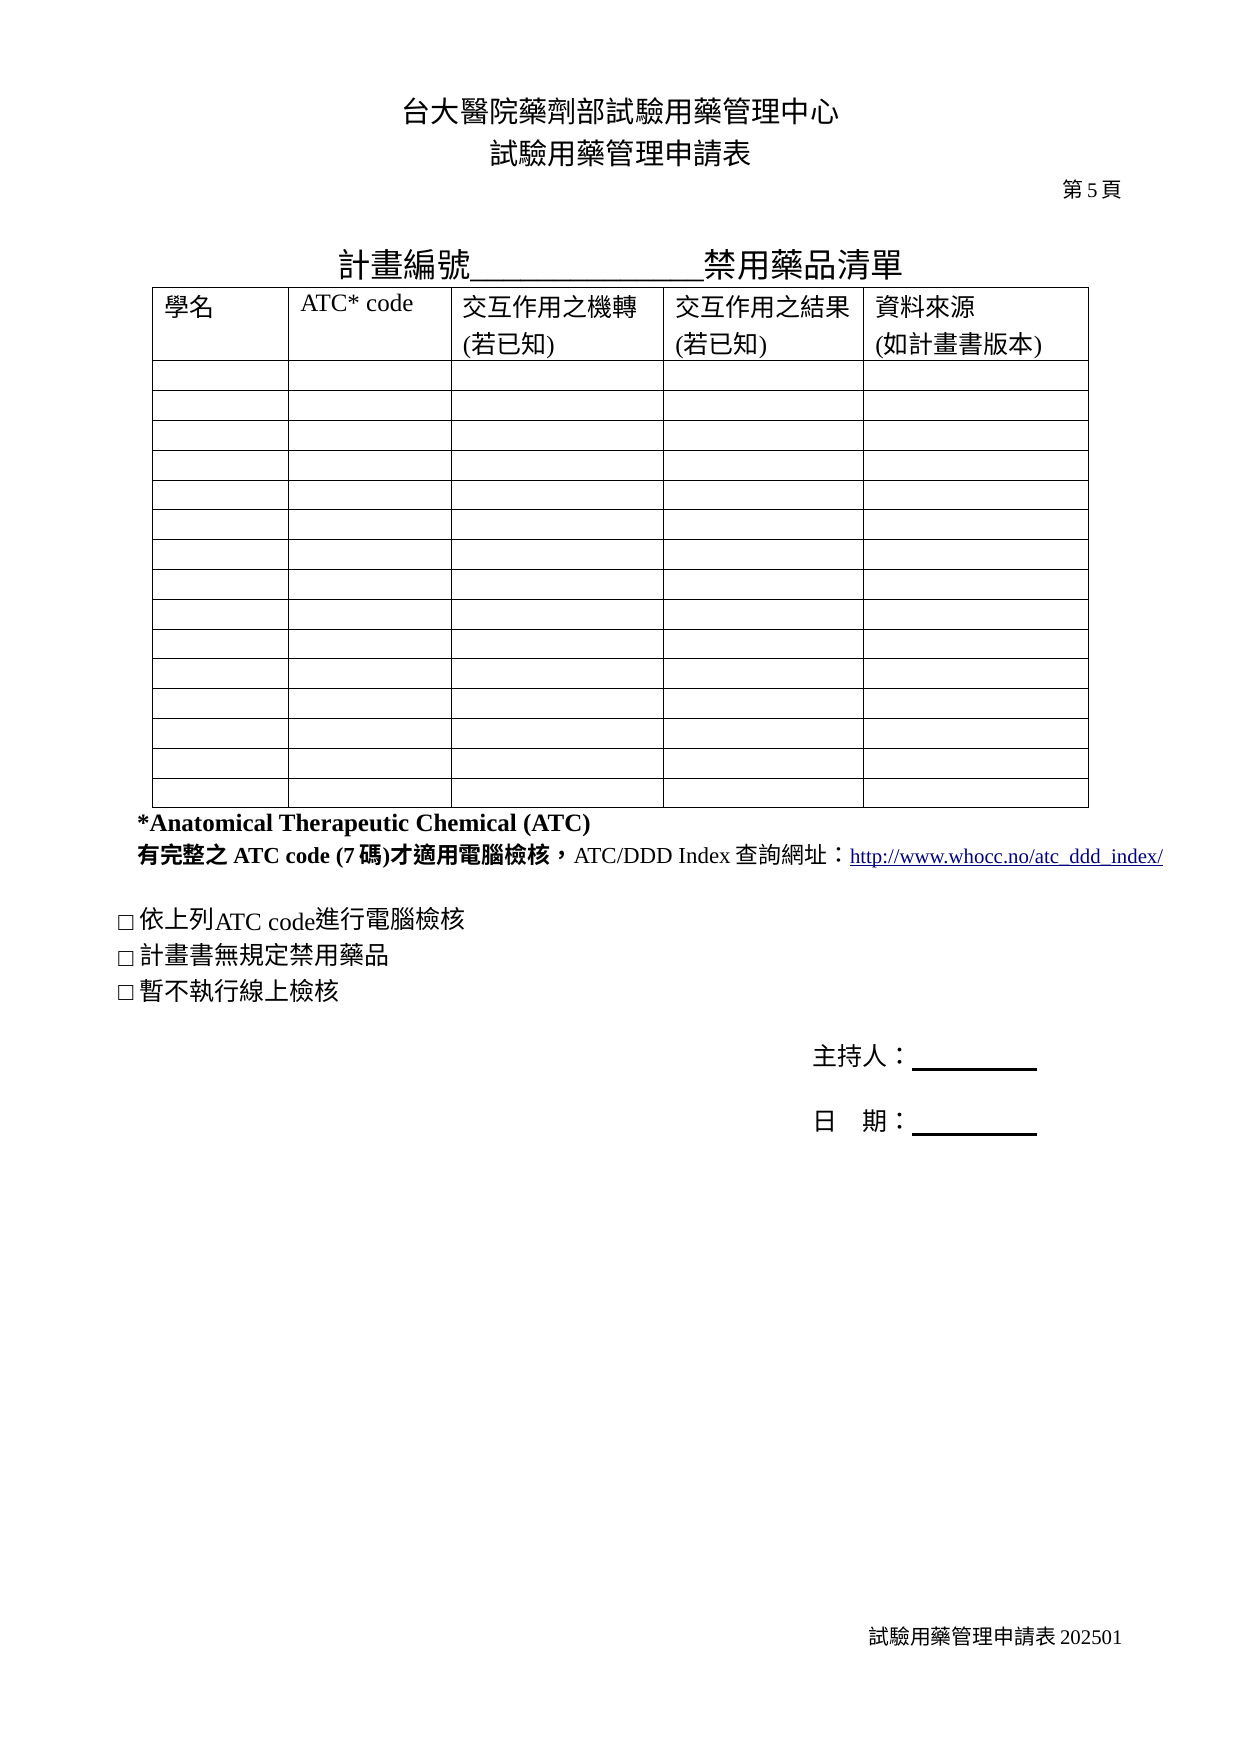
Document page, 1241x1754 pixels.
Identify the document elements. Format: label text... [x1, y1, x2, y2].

table_cell [289, 451, 451, 479]
text □ 暫不執行線上檢核 [118, 972, 1122, 1008]
table_header 學名 [153, 288, 288, 360]
table_cell [452, 600, 663, 628]
text □ 依上列ATC code進行電腦檢核 [118, 899, 1122, 935]
table_cell [289, 630, 451, 658]
table_cell [864, 749, 1088, 777]
table_cell [664, 600, 863, 628]
table_cell [289, 421, 451, 450]
table_cell [864, 451, 1088, 479]
table_cell [452, 719, 663, 748]
table_cell [864, 510, 1088, 539]
table_cell [289, 689, 451, 718]
table_cell [664, 391, 863, 420]
table_cell [664, 510, 863, 539]
table_cell [452, 749, 663, 777]
table_cell [664, 451, 863, 479]
table_cell [864, 600, 1088, 628]
table_cell [664, 361, 863, 390]
table_cell [864, 570, 1088, 599]
table_cell [289, 719, 451, 748]
table_cell [664, 421, 863, 450]
table_cell [153, 600, 288, 628]
table_header 交互作用之機轉(若已知) [452, 288, 663, 360]
table_cell [289, 659, 451, 688]
table_cell [452, 510, 663, 539]
table_cell [153, 361, 288, 390]
table_cell [452, 481, 663, 509]
table_cell [664, 719, 863, 748]
table_cell [153, 630, 288, 658]
text 計畫編號______________禁用藥品清單 [118, 239, 1122, 287]
table_cell [452, 540, 663, 569]
table_cell [153, 779, 288, 807]
table_cell [289, 361, 451, 390]
table_header ATC* code [289, 288, 451, 360]
table_cell [153, 719, 288, 748]
table_cell [153, 659, 288, 688]
table_cell [289, 540, 451, 569]
table_cell [864, 481, 1088, 509]
table_cell [289, 391, 451, 420]
table_cell [289, 510, 451, 539]
table_cell [864, 659, 1088, 688]
table_cell [664, 540, 863, 569]
table_cell [864, 779, 1088, 807]
table_cell [664, 659, 863, 688]
table_cell [452, 630, 663, 658]
text □ 計畫書無規定禁用藥品 [118, 935, 1122, 972]
table_cell [452, 779, 663, 807]
table_cell [452, 451, 663, 479]
text 日 期： [118, 1102, 1122, 1138]
table_cell [289, 779, 451, 807]
table_cell [452, 570, 663, 599]
table_cell [153, 749, 288, 777]
table_cell [153, 481, 288, 509]
table_cell [864, 719, 1088, 748]
table_cell [153, 540, 288, 569]
text 有完整之ATC code (7碼)才適用電腦檢核，ATC/DDD Index查詢網址：http://www.whocc.no/atc_ddd_index/ [118, 837, 1187, 870]
table_cell [864, 540, 1088, 569]
table_cell [153, 421, 288, 450]
table_cell [864, 421, 1088, 450]
table_cell [664, 481, 863, 509]
table_cell [452, 391, 663, 420]
table_cell [289, 570, 451, 599]
table_cell [864, 630, 1088, 658]
table_cell [289, 481, 451, 509]
table_cell [153, 689, 288, 718]
table_cell [452, 659, 663, 688]
table_cell [664, 630, 863, 658]
table_cell [864, 361, 1088, 390]
table_cell [153, 510, 288, 539]
table_cell [289, 600, 451, 628]
table_cell [452, 361, 663, 390]
table_header 交互作用之結果(若已知) [664, 288, 863, 360]
text *Anatomical Therapeutic Chemical (ATC) [137, 808, 1122, 837]
table_cell [664, 749, 863, 777]
table_cell [864, 391, 1088, 420]
table_cell [153, 570, 288, 599]
table_cell [452, 421, 663, 450]
table_cell [153, 391, 288, 420]
table_cell [153, 451, 288, 479]
table_cell [864, 689, 1088, 718]
table_cell [664, 689, 863, 718]
text 主持人： [118, 1037, 1122, 1073]
table_cell [289, 749, 451, 777]
table_cell [664, 570, 863, 599]
table_cell [452, 689, 663, 718]
table_header 資料來源 (如計畫書版本) [864, 288, 1088, 360]
table_cell [664, 779, 863, 807]
